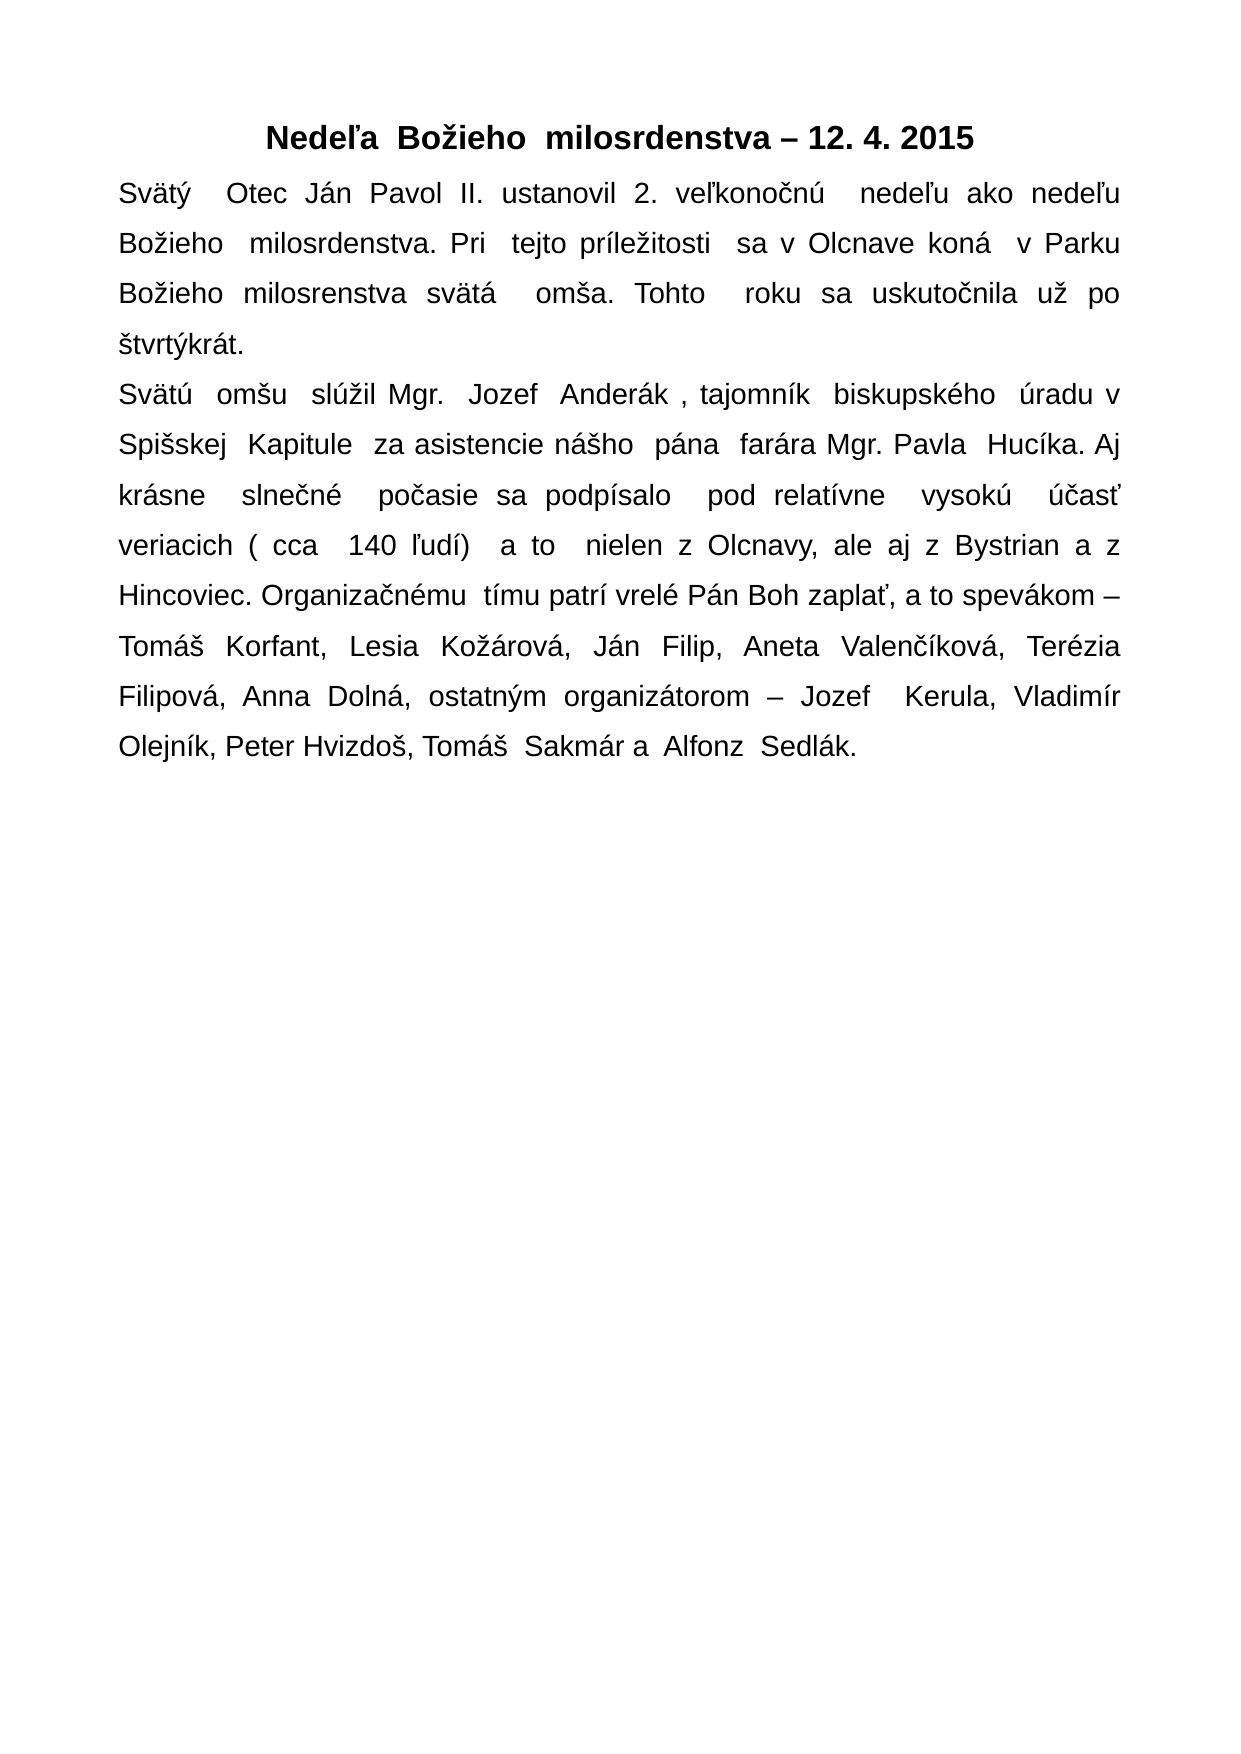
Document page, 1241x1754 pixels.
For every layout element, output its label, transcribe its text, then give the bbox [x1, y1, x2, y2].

text Svätý Otec Ján Pavol II. ustanovil 2. veľkonočnú nedeľu ako nedeľu Božieho milosrdenstva. Pri tejto príležitosti sa v Olcnave koná v Parku Božieho milosrenstva svätá omša. Tohto roku sa uskutočnila už po štvrtýkrát. [118, 176, 1122, 360]
text Nedeľa Božieho milosrdenstva – 12. 4. 2015 [118, 118, 1122, 157]
text Svätú omšu slúžil Mgr. Jozef Anderák , tajomník biskupského úradu v Spišskej Kapitule za asistencie nášho pána farára Mgr. Pavla Hucíka. Aj krásne slnečné počasie sa podpísalo pod relatívne vysokú účasť veriacich ( cca 140 ľudí) a to nielen z Olcnavy, ale aj z Bystrian a z Hincoviec. Organizačnému tímu patrí vrelé Pán Boh zaplať, a to spevákom – Tomáš Korfant, Lesia Kožárová, Ján Filip, Aneta Valenčíková, Terézia Filipová, Anna Dolná, ostatným organizátorom – Jozef Kerula, Vladimír Olejník, Peter Hvizdoš, Tomáš Sakmár a Alfonz Sedlák. [118, 377, 1122, 763]
